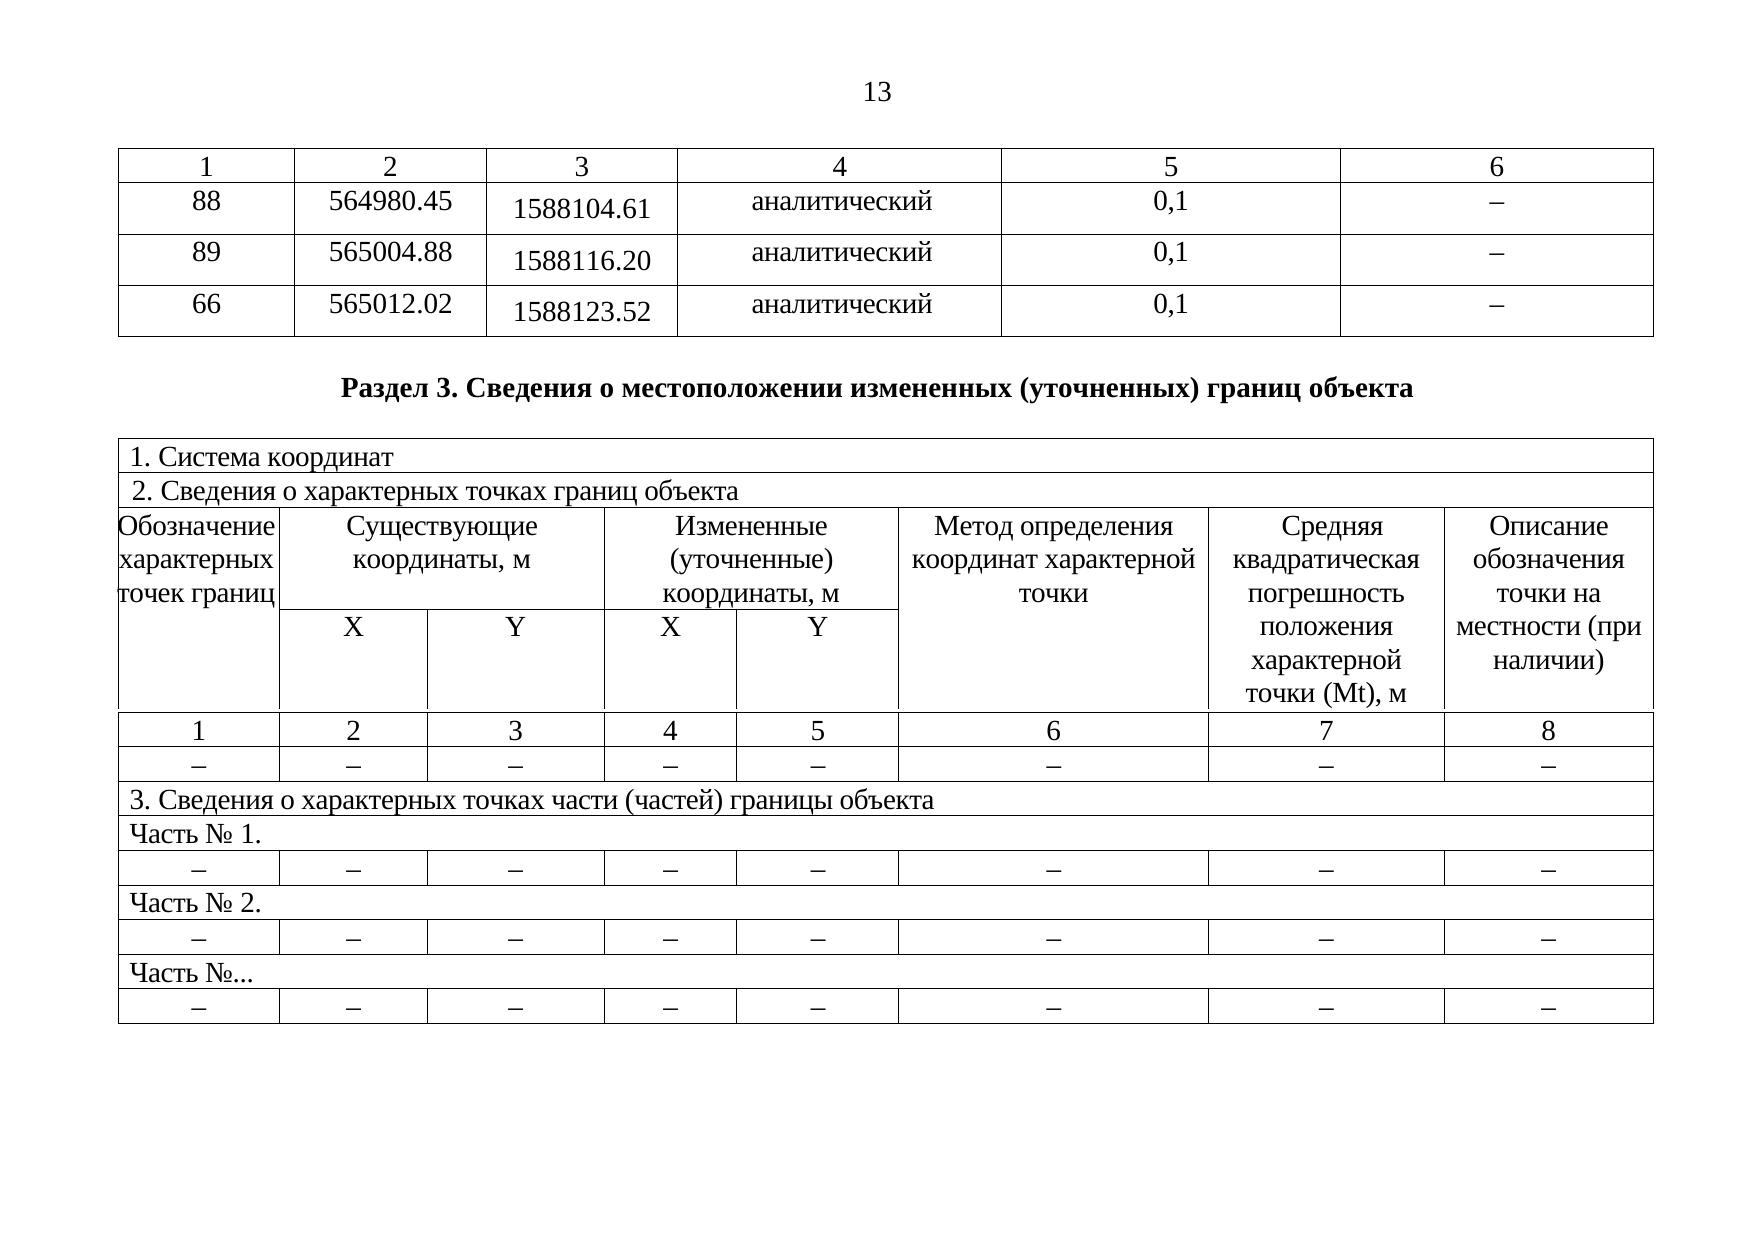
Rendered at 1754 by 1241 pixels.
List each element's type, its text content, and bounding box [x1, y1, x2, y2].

table_cell Обозначение характерных точек границ [119, 508, 279, 709]
table_cell Часть №... [119, 955, 1653, 988]
table_cell – [1209, 851, 1444, 884]
table_cell – [605, 747, 736, 781]
table_cell – [1445, 851, 1653, 884]
table_cell – [899, 851, 1208, 884]
table_cell – [1209, 989, 1444, 1023]
table_cell – [1445, 989, 1653, 1023]
table_cell X [605, 610, 736, 709]
table_header 6 [1341, 149, 1653, 182]
table_cell – [428, 851, 604, 884]
table_cell – [737, 989, 898, 1023]
table_cell – [1445, 920, 1653, 954]
table_header 2 [280, 713, 427, 746]
table_header 4 [678, 149, 1001, 182]
table_cell – [428, 989, 604, 1023]
table_cell – [280, 747, 427, 781]
table_cell – [737, 747, 898, 781]
table_header 3 [428, 713, 604, 746]
table_header 1 [119, 149, 294, 182]
table_cell – [119, 920, 279, 954]
table_cell аналитический [678, 183, 1001, 233]
table_cell – [737, 851, 898, 884]
table_cell аналитический [678, 286, 1001, 336]
table_cell – [605, 851, 736, 884]
table_cell Средняя квадратическая погрешность положения характерной точки (Mt), м [1209, 508, 1444, 709]
table_cell 0,1 [1002, 235, 1340, 285]
table_cell – [1341, 235, 1653, 285]
text Раздел 3. Сведения о местоположении измененных (уточненных) границ объекта [118, 371, 1636, 404]
table_cell 565012.02 [295, 286, 486, 336]
table_cell – [119, 747, 279, 781]
table_header 8 [1445, 713, 1653, 746]
table_cell Измененные (уточненные) координаты, м [605, 508, 898, 608]
table_cell Описание обозначения точки на местности (при наличии) [1445, 508, 1653, 709]
table_cell Часть № 2. [119, 886, 1653, 919]
table_header 6 [899, 713, 1208, 746]
table_cell – [737, 920, 898, 954]
table_cell 3. Сведения о характерных точках части (частей) границы объекта [119, 782, 1653, 815]
table_header 7 [1209, 713, 1444, 746]
table_cell 1588104.61 [487, 183, 677, 233]
table_cell 88 [119, 183, 294, 233]
table_cell – [899, 989, 1208, 1023]
table_cell Существующие координаты, м [280, 508, 604, 608]
table_cell аналитический [678, 235, 1001, 285]
table_cell – [1209, 920, 1444, 954]
table_cell 2. Сведения о характерных точках границ объекта [119, 473, 1653, 507]
table_cell Y [428, 610, 604, 709]
table_cell 1588123.52 [487, 286, 677, 336]
table_header 2 [295, 149, 486, 182]
table_header 4 [605, 713, 736, 746]
table_cell – [899, 920, 1208, 954]
table_header 3 [487, 149, 677, 182]
table_cell – [280, 851, 427, 884]
table_cell – [1341, 286, 1653, 336]
table_cell – [605, 989, 736, 1023]
table_cell – [428, 747, 604, 781]
table_header 5 [737, 713, 898, 746]
table_cell – [1209, 747, 1444, 781]
table_cell Y [737, 610, 898, 709]
table_cell – [605, 920, 736, 954]
table_cell 89 [119, 235, 294, 285]
table_cell 0,1 [1002, 183, 1340, 233]
table_cell – [1445, 747, 1653, 781]
table_cell – [1341, 183, 1653, 233]
table_header 1 [119, 713, 279, 746]
table_cell – [119, 851, 279, 884]
table_cell 1588116.20 [487, 235, 677, 285]
table_cell – [280, 920, 427, 954]
table_cell – [428, 920, 604, 954]
table_cell Часть № 1. [119, 816, 1653, 850]
table_cell – [899, 747, 1208, 781]
table_header 5 [1002, 149, 1340, 182]
table_cell – [280, 989, 427, 1023]
table_cell 565004.88 [295, 235, 486, 285]
table_cell 66 [119, 286, 294, 336]
table_cell 564980.45 [295, 183, 486, 233]
table_header 1. Система координат [119, 439, 1653, 472]
table_cell 0,1 [1002, 286, 1340, 336]
table_cell Метод определения координат характерной точки [899, 508, 1208, 709]
table_cell X [280, 610, 427, 709]
table_cell – [119, 989, 279, 1023]
